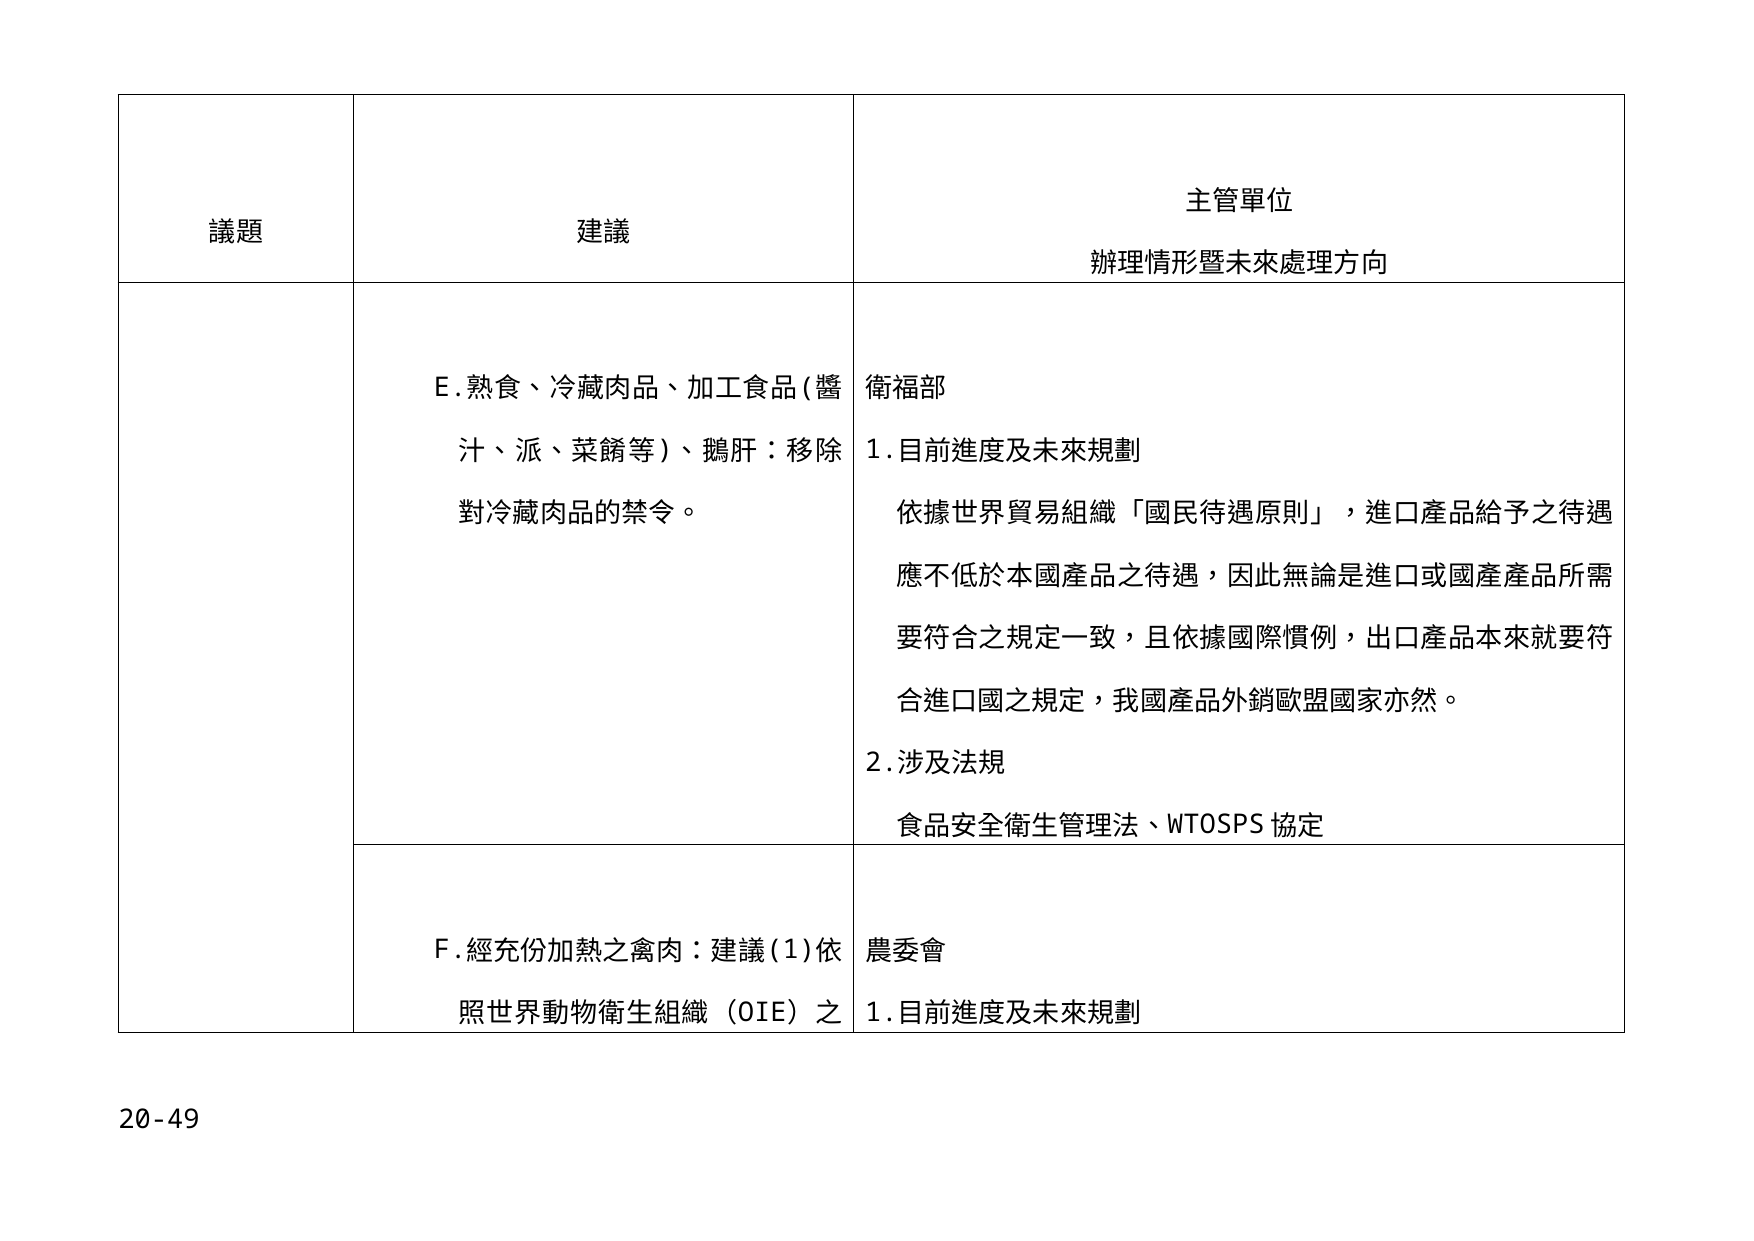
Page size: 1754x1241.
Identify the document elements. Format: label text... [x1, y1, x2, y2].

table_cell 農委會 1.目前進度及未來規劃 [854, 845, 1624, 1032]
table_header 議題 [119, 95, 353, 282]
table_cell E.熟食、冷藏肉品、加工食品(醬汁、派、菜餚等)、鵝肝：移除對冷藏肉品的禁令。 [354, 283, 853, 844]
table_header 建議 [354, 95, 853, 282]
table_header 主管單位 辦理情形暨未來處理方向 [854, 95, 1624, 282]
table_cell F.經充份加熱之禽肉：建議(1)依照世界動物衛生組織（OIE）之 [354, 845, 853, 1032]
table_cell 衛福部 1.目前進度及未來規劃 依據世界貿易組織「國民待遇原則」，進口產品給予之待遇應不低於本國產品之待遇，因此無論是進口或國產產品所需要符合之規定一致，且依據國際慣例，出口產品本來就要符合進口國之規定，我國產品外銷歐盟國家亦然。 2.涉及法規 食品安全衛生管理法、WTOSPS協定 [854, 283, 1624, 844]
table_cell [119, 283, 353, 1032]
